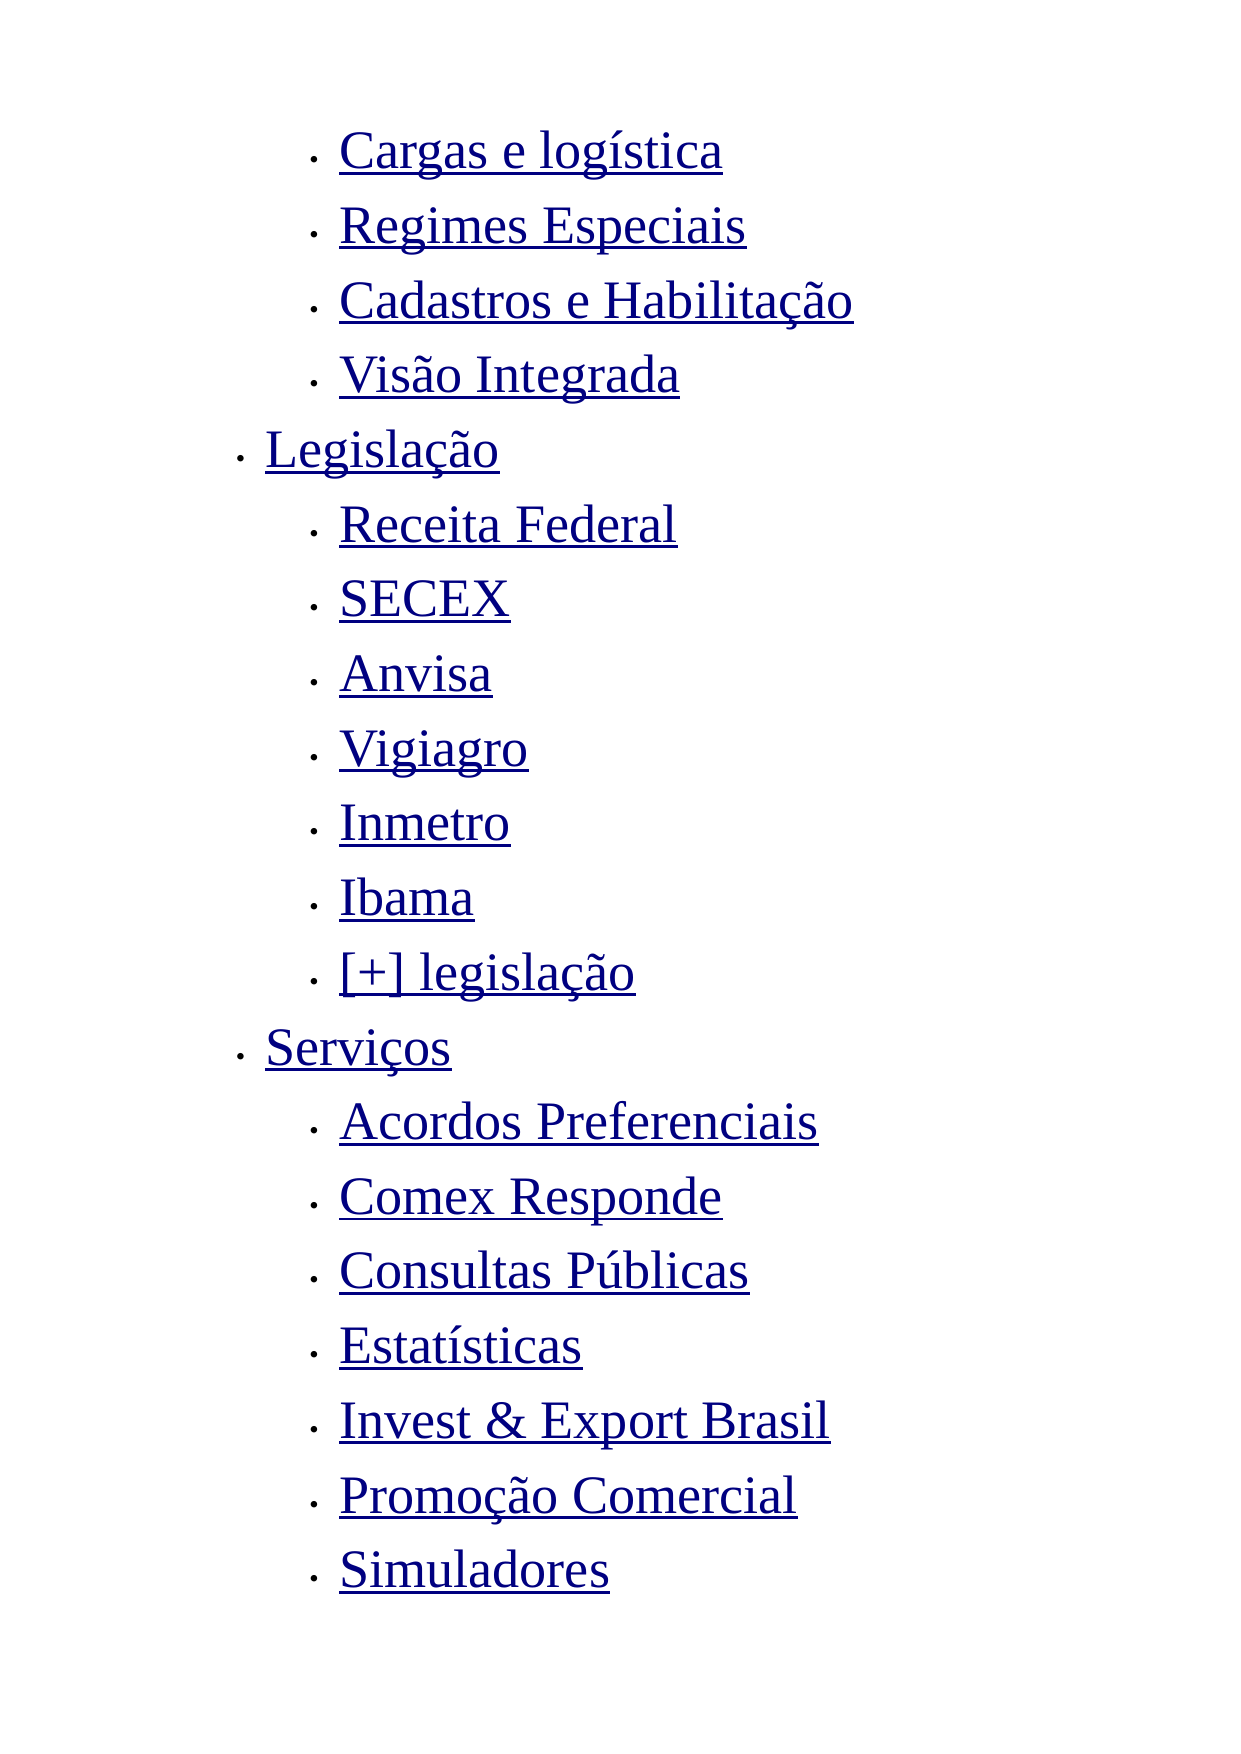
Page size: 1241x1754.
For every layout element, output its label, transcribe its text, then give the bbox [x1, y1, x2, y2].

list Legislação [236, 417, 1122, 479]
list Invest & Export Brasil [309, 1388, 1122, 1450]
list Vigiagro [309, 716, 1122, 778]
list Promoção Comercial [309, 1462, 1122, 1525]
list [+] legislação [309, 940, 1122, 1002]
list Simuladores [309, 1537, 1122, 1599]
list SECEX [309, 566, 1122, 628]
list Cargas e logística [309, 118, 1122, 180]
list Acordos Preferenciais [309, 1089, 1122, 1151]
list Receita Federal [309, 492, 1122, 554]
list Regimes Especiais [309, 193, 1122, 255]
list Visão Integrada [309, 342, 1122, 404]
list Ibama [309, 865, 1122, 927]
list Cadastros e Habilitação [309, 267, 1122, 330]
list Inmetro [309, 790, 1122, 853]
list Serviços [236, 1014, 1122, 1077]
list Consultas Públicas [309, 1238, 1122, 1301]
list Comex Responde [309, 1164, 1122, 1226]
list Estatísticas [309, 1313, 1122, 1375]
list Anvisa [309, 641, 1122, 703]
